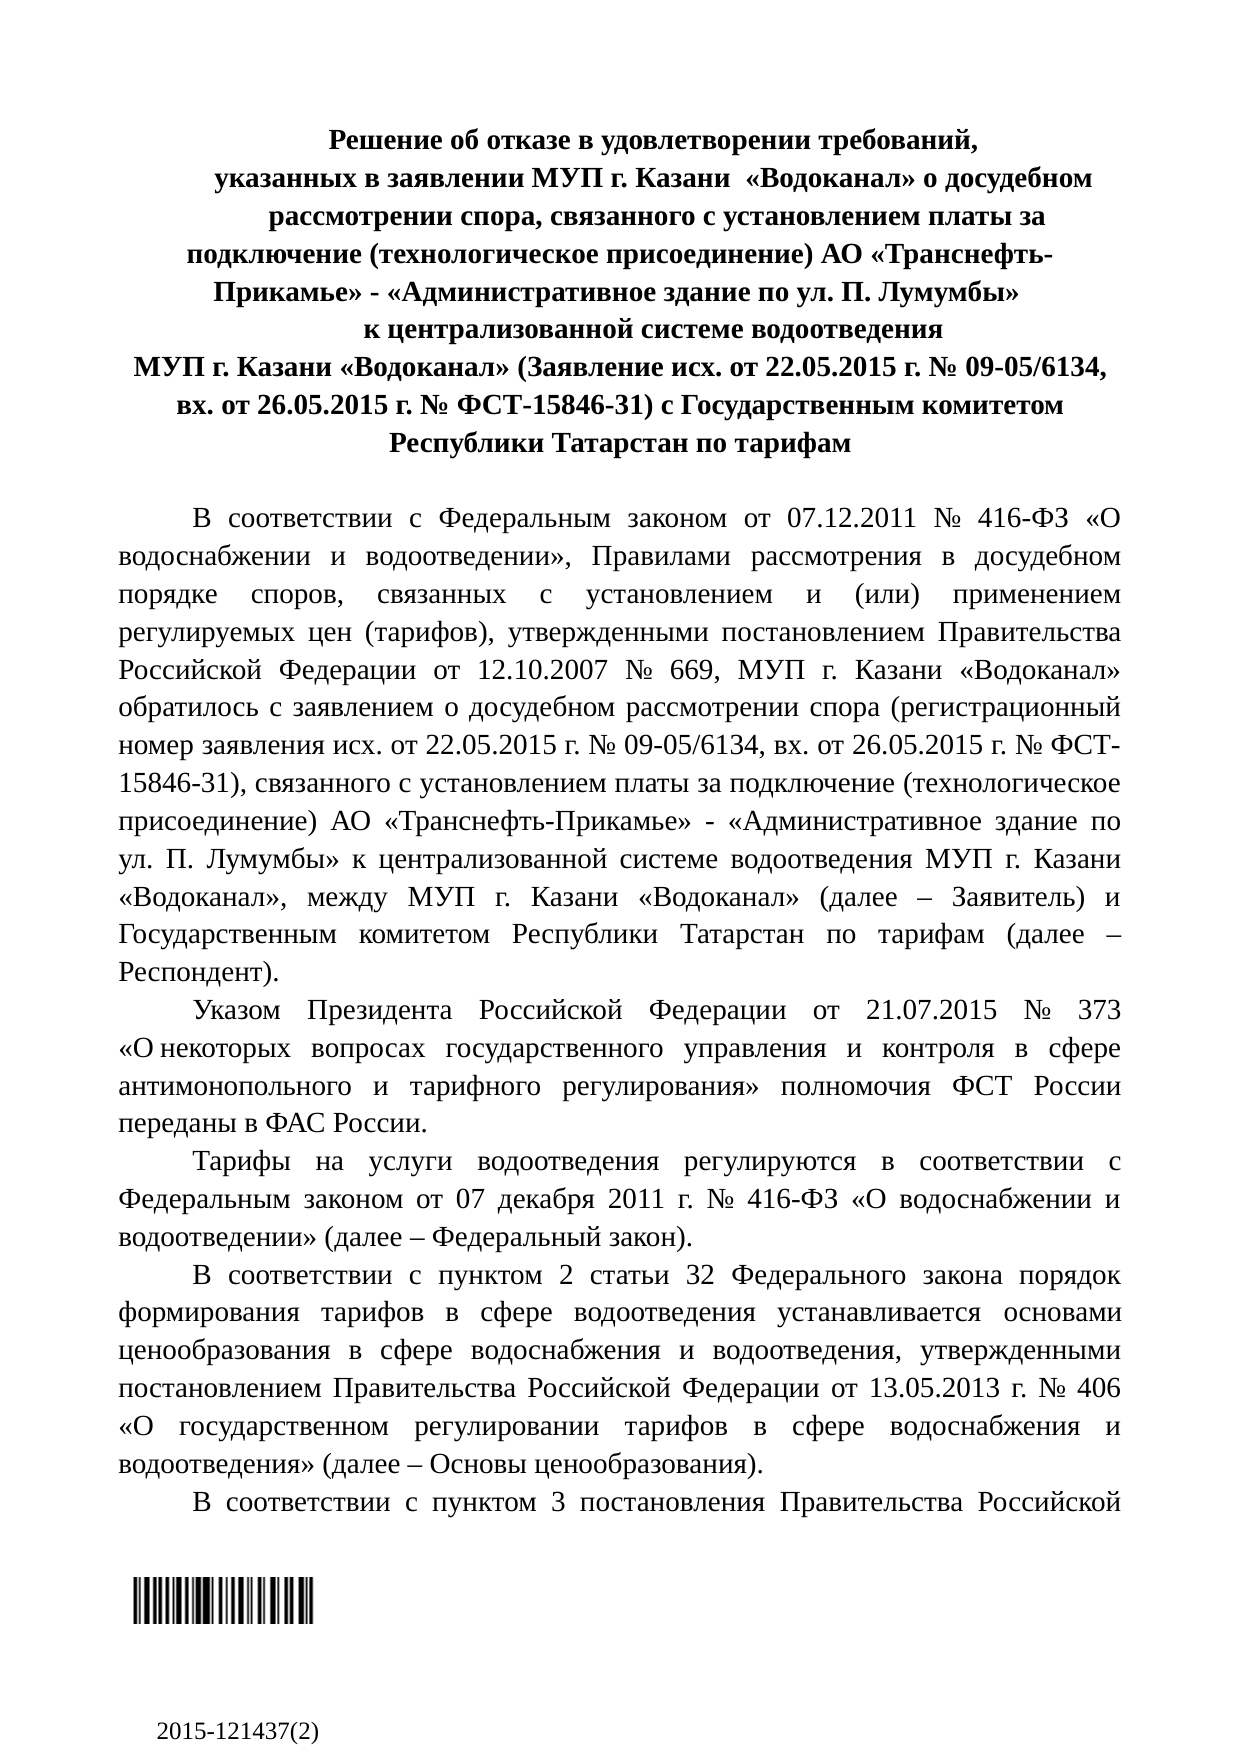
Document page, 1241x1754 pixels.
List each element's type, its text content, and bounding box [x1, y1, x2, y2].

text рассмотрении спора, связанного с установлением платы за подключение (технологическое присоединение) АО «Транснефть-Прикамье» - «Административное здание по ул. П. Лумумбы» [118, 194, 1122, 307]
text Указом Президента Российской Федерации от 21.07.2015 № 373 «О некоторых вопросах государственного управления и контроля в сфере антимонопольного и тарифного регулирования» полномочия ФСТ России переданы в ФАС России. [118, 988, 1122, 1139]
text В соответствии с пунктом 2 статьи 32 Федерального закона порядок формирования тарифов в сфере водоотведения устанавливается основами ценообразования в сфере водоснабжения и водоотведения, утвержденными постановлением Правительства Российской Федерации от 13.05.2013 г. № 406 «О государственном регулировании тарифов в сфере водоснабжения и водоотведения» (далее – Основы ценообразования). [118, 1252, 1122, 1479]
text В соответствии с Федеральным законом от 07.12.2011 № 416-ФЗ «О водоснабжении и водоотведении», Правилами рассмотрения в досудебном порядке споров, связанных с установлением и (или) применением регулируемых цен (тарифов), утвержденными постановлением Правительства Российской Федерации от 12.10.2007 № 669, МУП г. Казани «Водоканал» обратилось с заявлением о досудебном рассмотрении спора (регистрационный номер заявления исх. от 22.05.2015 г. № 09-05/6134, вх. от 26.05.2015 г. № ФСТ-15846-31), связанного с установлением платы за подключение (технологическое присоединение) АО «Транснефть-Прикамье» - «Административное здание по ул. П. Лумумбы» к централизованной системе водоотведения МУП г. Казани «Водоканал», между МУП г. Казани «Водоканал» (далее – Заявитель) и Государственным комитетом Республики Татарстан по тарифам (далее – Респондент). [118, 496, 1122, 988]
text Решение об отказе в удовлетворении требований, [118, 118, 1122, 156]
text указанных в заявлении МУП г. Казани «Водоканал» о досудебном [118, 156, 1122, 194]
text В соответствии с пунктом 3 постановления Правительства Российской [118, 1479, 1122, 1517]
text к централизованной системе водоотведения МУП г. Казани «Водоканал» (Заявление исх. от 22.05.2015 г. № 09-05/6134, вх. от 26.05.2015 г. № ФСТ-15846-31) с Государственным комитетом Республики Татарстан по тарифам [118, 307, 1122, 458]
text Тарифы на услуги водоотведения регулируются в соответствии с Федеральным законом от 07 декабря 2011 г. № 416-ФЗ «О водоснабжении и водоотведении» (далее – Федеральный закон). [118, 1139, 1122, 1252]
picture [118, 1577, 331, 1624]
